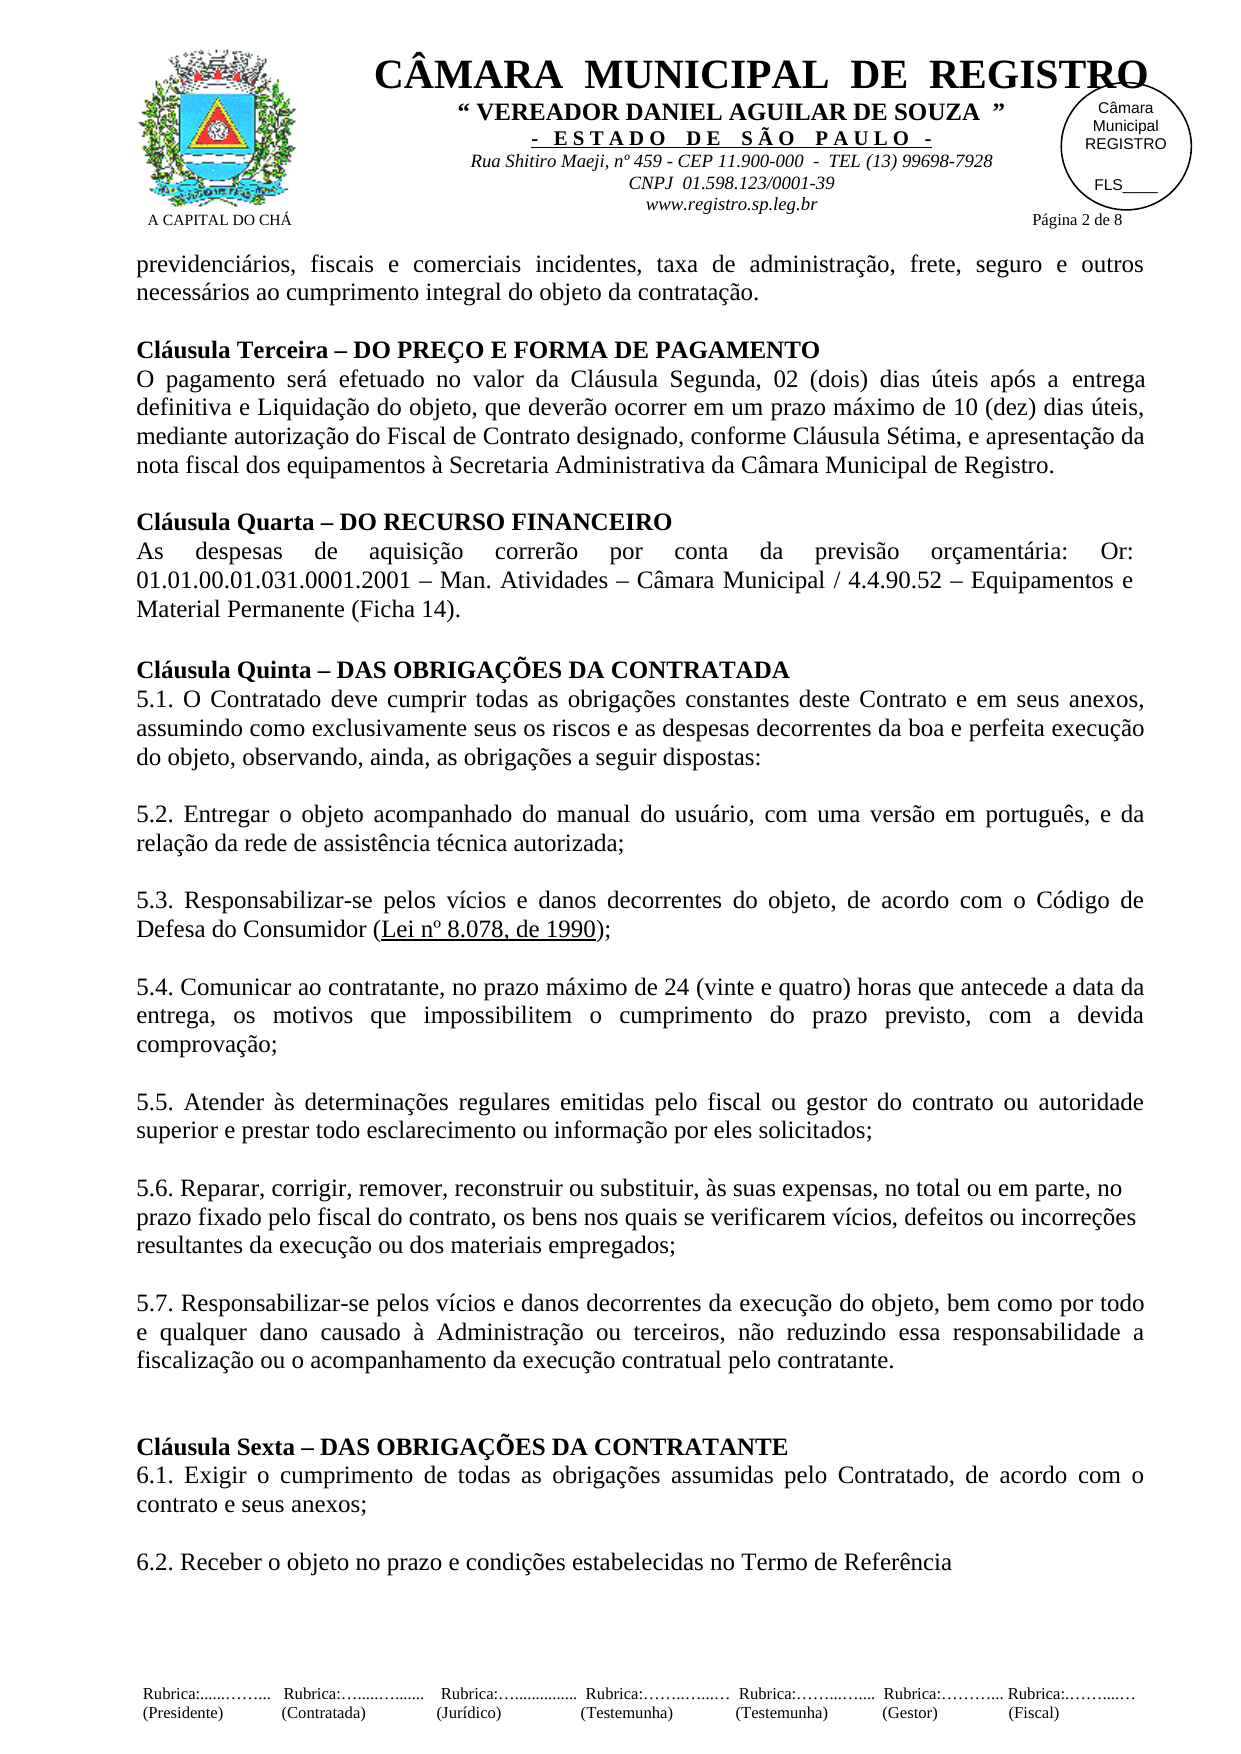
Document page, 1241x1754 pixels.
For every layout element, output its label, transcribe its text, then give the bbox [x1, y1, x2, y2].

list 5.4. Comunicar ao contratante, no prazo máximo de 24 (vinte e quatro) horas que antecede a data da entrega, os motivos que impossibilitem o cumprimento do prazo previsto, com a devida comprovação; [136, 972, 1145, 1058]
text Cláusula Quarta – DO RECURSO FINANCEIRO [136, 507, 1145, 536]
list 5.3. Responsabilizar-se pelos vícios e danos decorrentes do objeto, de acordo com o Código de Defesa do Consumidor (Lei nº 8.078, de 1990); [136, 886, 1145, 943]
list 6.1. Exigir o cumprimento de todas as obrigações assumidas pelo Contratado, de acordo com o contrato e seus anexos; [136, 1461, 1145, 1518]
list 5.5. Atender às determinações regulares emitidas pelo fiscal ou gestor do contrato ou autoridade superior e prestar todo esclarecimento ou informação por eles solicitados; [136, 1087, 1145, 1144]
list 5.6. Reparar, corrigir, remover, reconstruir ou substituir, às suas expensas, no total ou em parte, no prazo fixado pelo fiscal do contrato, os bens nos quais se verificarem vícios, defeitos ou incorreções resultantes da execução ou dos materiais empregados; [136, 1173, 1145, 1259]
text Cláusula Quinta – DAS OBRIGAÇÕES DA CONTRATADA [136, 656, 1145, 684]
list 5.2. Entregar o objeto acompanhado do manual do usuário, com uma versão em português, e da relação da rede de assistência técnica autorizada; [136, 799, 1145, 857]
text Cláusula Sexta – DAS OBRIGAÇÕES DA CONTRATANTE [136, 1432, 1145, 1461]
list 5.7. Responsabilizar-se pelos vícios e danos decorrentes da execução do objeto, bem como por todo e qualquer dano causado à Administração ou terceiros, não reduzindo essa responsabilidade a fiscalização ou o acompanhamento da execução contratual pelo contratante. [136, 1288, 1145, 1374]
text previdenciários, fiscais e comerciais incidentes, taxa de administração, frete, seguro e outros necessários ao cumprimento integral do objeto da contratação. [136, 249, 1145, 306]
list 5.1. O Contratado deve cumprir todas as obrigações constantes deste Contrato e em seus anexos, assumindo como exclusivamente seus os riscos e as despesas decorrentes da boa e perfeita execução do objeto, observando, ainda, as obrigações a seguir dispostas: [136, 684, 1145, 771]
text Cláusula Terceira – DO PREÇO E FORMA DE PAGAMENTO [136, 335, 1145, 364]
list 6.2. Receber o objeto no prazo e condições estabelecidas no Termo de Referência [136, 1547, 1145, 1576]
text As despesas de aquisição correrão por conta da previsão orçamentária: Or: 01.01.00.01.031.0001.2001 – Man. Atividades – Câmara Municipal / 4.4.90.52 – Equipamentos e Material Permanente (Ficha 14). [136, 536, 1133, 622]
text O pagamento será efetuado no valor da Cláusula Segunda, 02 (dois) dias úteis após a entrega definitiva e Liquidação do objeto, que deverão ocorrer em um prazo máximo de 10 (dez) dias úteis, mediante autorização do Fiscal de Contrato designado, conforme Cláusula Sétima, e apresentação da nota fiscal dos equipamentos à Secretaria Administrativa da Câmara Municipal de Registro. [136, 364, 1145, 479]
